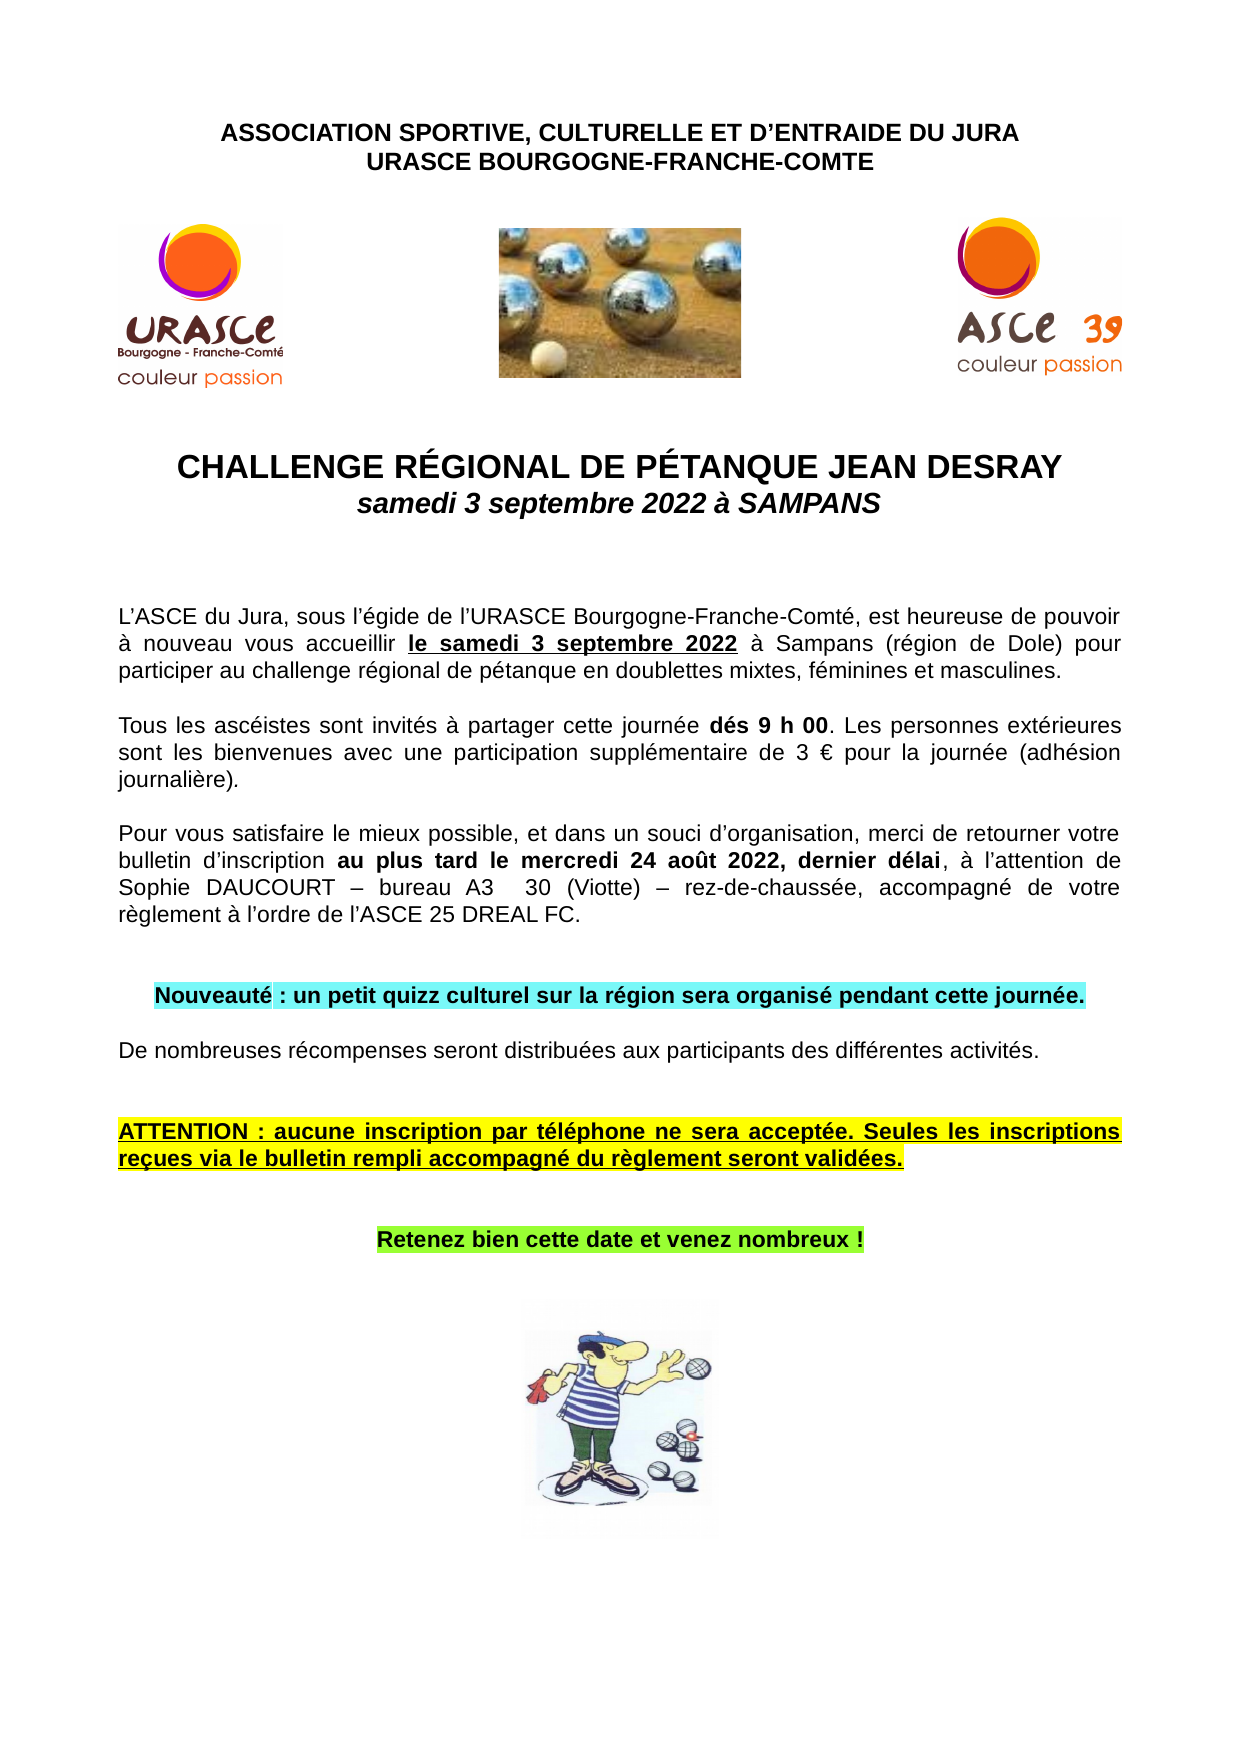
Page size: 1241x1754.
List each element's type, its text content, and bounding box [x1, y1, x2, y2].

picture [521, 1299, 720, 1539]
text URASCE BOURGOGNE-FRANCHE-COMTE [118, 147, 1122, 176]
picture [118, 224, 283, 388]
text reçues via le bulletin rempli accompagné du règlement seront validées. [118, 1142, 1122, 1171]
picture [498, 228, 742, 378]
text Pour vous satisfaire le mieux possible, et dans un souci d’organisation, merci de retourner votre bulletin d’inscription au plus tard le mercredi 24 août 2022, dernier délai, à l’attention de Sophie DAUCOURT – bureau A3 30 (Viotte) – rez-de-chaussée, accompagné de votre règlement à l’ordre de l’ASCE 25 DREAL FC. [118, 819, 1122, 928]
text De nombreuses récompenses seront distribuées aux participants des différentes activités. [118, 1036, 1122, 1063]
text ASSOCIATION SPORTIVE, CULTURELLE ET D’ENTRAIDE DU JURA [118, 118, 1122, 147]
text CHALLENGE RÉGIONAL DE PÉTANQUE JEAN DESRAY [118, 447, 1122, 486]
text samedi 3 septembre 2022 à SAMPANS [118, 486, 1122, 519]
text ATTENTION : aucune inscription par téléphone ne sera acceptée. Seules les inscriptions [118, 1117, 1122, 1141]
text Tous les ascéistes sont invités à partager cette journée dés 9 h 00. Les personnes extérieures sont les bienvenues avec une participation supplémentaire de 3 € pour la journée (adhésion journalière). [118, 711, 1122, 792]
text L’ASCE du Jura, sous l’égide de l’URASCE Bourgogne-Franche-Comté, est heureuse de pouvoir à nouveau vous accueillir le samedi 3 septembre 2022 à Sampans (région de Dole) pour participer au challenge régional de pétanque en doublettes mixtes, féminines et masculines. [118, 603, 1122, 684]
text Nouveauté : un petit quizz culturel sur la région sera organisé pendant cette journée. [118, 982, 1122, 1009]
picture [957, 217, 1123, 376]
text Retenez bien cette date et venez nombreux ! [118, 1226, 1122, 1253]
